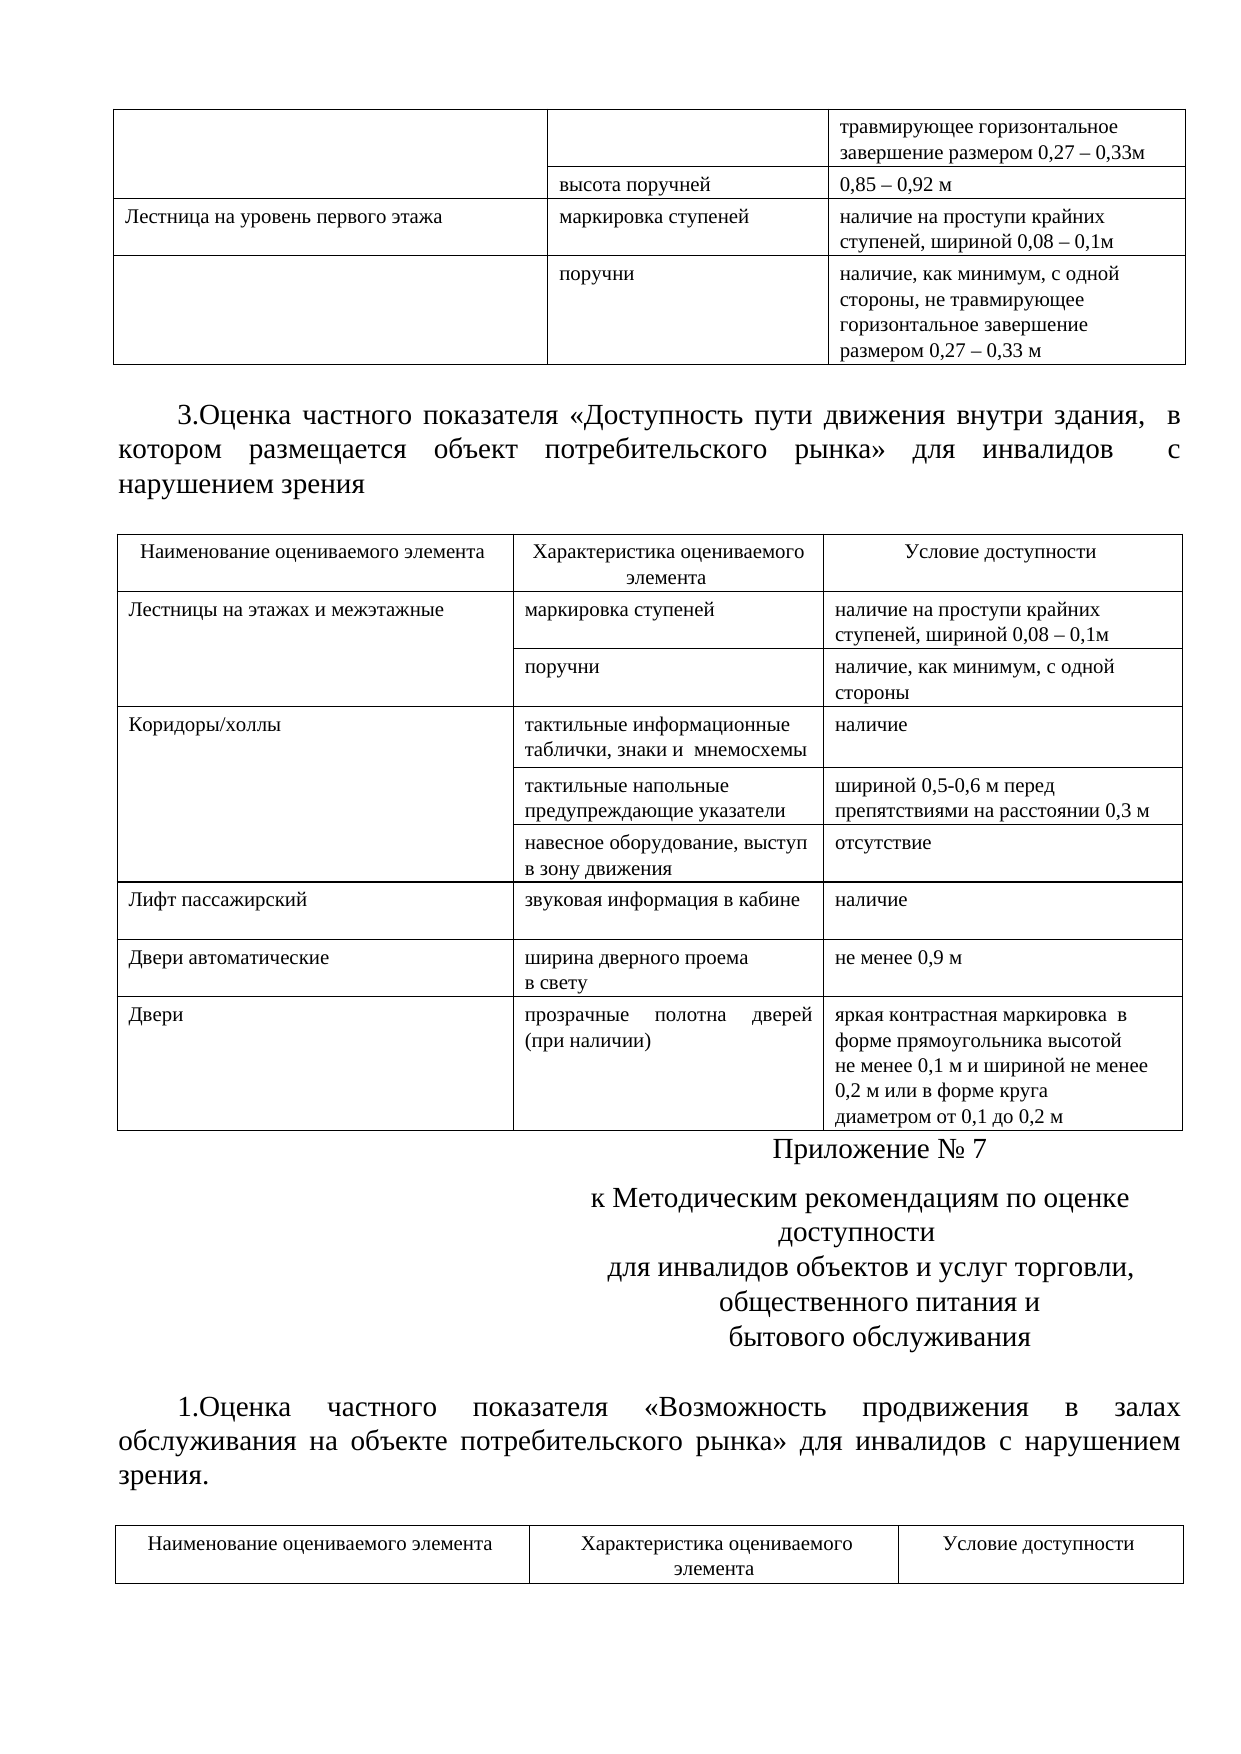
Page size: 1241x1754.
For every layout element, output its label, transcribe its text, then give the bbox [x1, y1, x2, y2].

list Оценка частного показателя «Доступность пути движения внутри здания, в котором размещается объект потребительского рынка» для инвалидов с нарушением зрения [118, 397, 1182, 499]
table_header Характеристика оцениваемого элемента [514, 535, 823, 591]
table_cell наличие [824, 883, 1182, 939]
table_cell 0,85 – 0,92 м [829, 167, 1185, 198]
table_cell Двери [118, 997, 513, 1130]
table_cell Двери автоматические [118, 940, 513, 996]
table_cell наличие, как минимум, с одной стороны [824, 649, 1182, 706]
table_cell Лестница на уровень первого этажа [114, 199, 547, 255]
table_cell [114, 110, 547, 198]
table_header Условие доступности [824, 535, 1182, 591]
table_cell Коридоры/холлы [118, 707, 513, 881]
table_header Характеристика оцениваемого элемента [530, 1526, 898, 1582]
table_cell ширина дверного проема в свету [514, 940, 823, 996]
table_cell наличие на проступи крайних ступеней, шириной 0,08 – 0,1м [829, 199, 1185, 255]
table_cell тактильные напольные предупреждающие указатели [514, 768, 823, 824]
table_cell шириной 0,5-0,6 м перед препятствиями на расстоянии 0,3 м [824, 768, 1182, 824]
list Оценка частного показателя «Возможность продвижения в залах обслуживания на объекте потребительского рынка» для инвалидов с нарушением зрения. [118, 1389, 1182, 1491]
table_cell травмирующее горизонтальное завершение размером 0,27 – 0,33м [829, 110, 1185, 166]
table_cell маркировка ступеней [514, 592, 823, 648]
table_cell наличие на проступи крайних ступеней, шириной 0,08 – 0,1м [824, 592, 1182, 648]
table_header Наименование оцениваемого элемента [118, 535, 513, 591]
table_cell высота поручней [548, 167, 828, 198]
table_cell наличие, как минимум, с одной стороны, не травмирующее горизонтальное завершение размером 0,27 – 0,33 м [829, 256, 1185, 363]
text Приложение № 7 [772, 1131, 1182, 1164]
table_cell звуковая информация в кабине [514, 883, 823, 939]
table_cell [114, 256, 547, 363]
text к Методическим рекомендациям по оценке доступности [532, 1180, 1188, 1248]
table_cell яркая контрастная маркировка в форме прямоугольника высотой не менее 0,1 м и шириной не менее 0,2 м или в форме круга диаметром от 0,1 до 0,2 м [824, 997, 1182, 1130]
table_cell поручни [548, 256, 828, 363]
table_header Наименование оцениваемого элемента [116, 1526, 529, 1582]
table_cell [548, 110, 828, 166]
table_header Условие доступности [899, 1526, 1183, 1582]
table_cell навесное оборудование, выступ в зону движения [514, 825, 823, 881]
text общественного питания и [719, 1284, 1182, 1318]
table_cell не менее 0,9 м [824, 940, 1182, 996]
table_cell прозрачные полотна дверей (при наличии) [514, 997, 823, 1130]
text для инвалидов объектов и услуг торговли, [118, 1249, 1142, 1282]
table_cell поручни [514, 649, 823, 706]
table_cell Лестницы на этажах и межэтажные [118, 592, 513, 706]
text бытового обслуживания [728, 1319, 1182, 1352]
table_cell Лифт пассажирский [118, 883, 513, 939]
table_cell наличие [824, 707, 1182, 767]
table_cell отсутствие [824, 825, 1182, 881]
table_cell тактильные информационные таблички, знаки и мнемосхемы [514, 707, 823, 767]
table_cell маркировка ступеней [548, 199, 828, 255]
